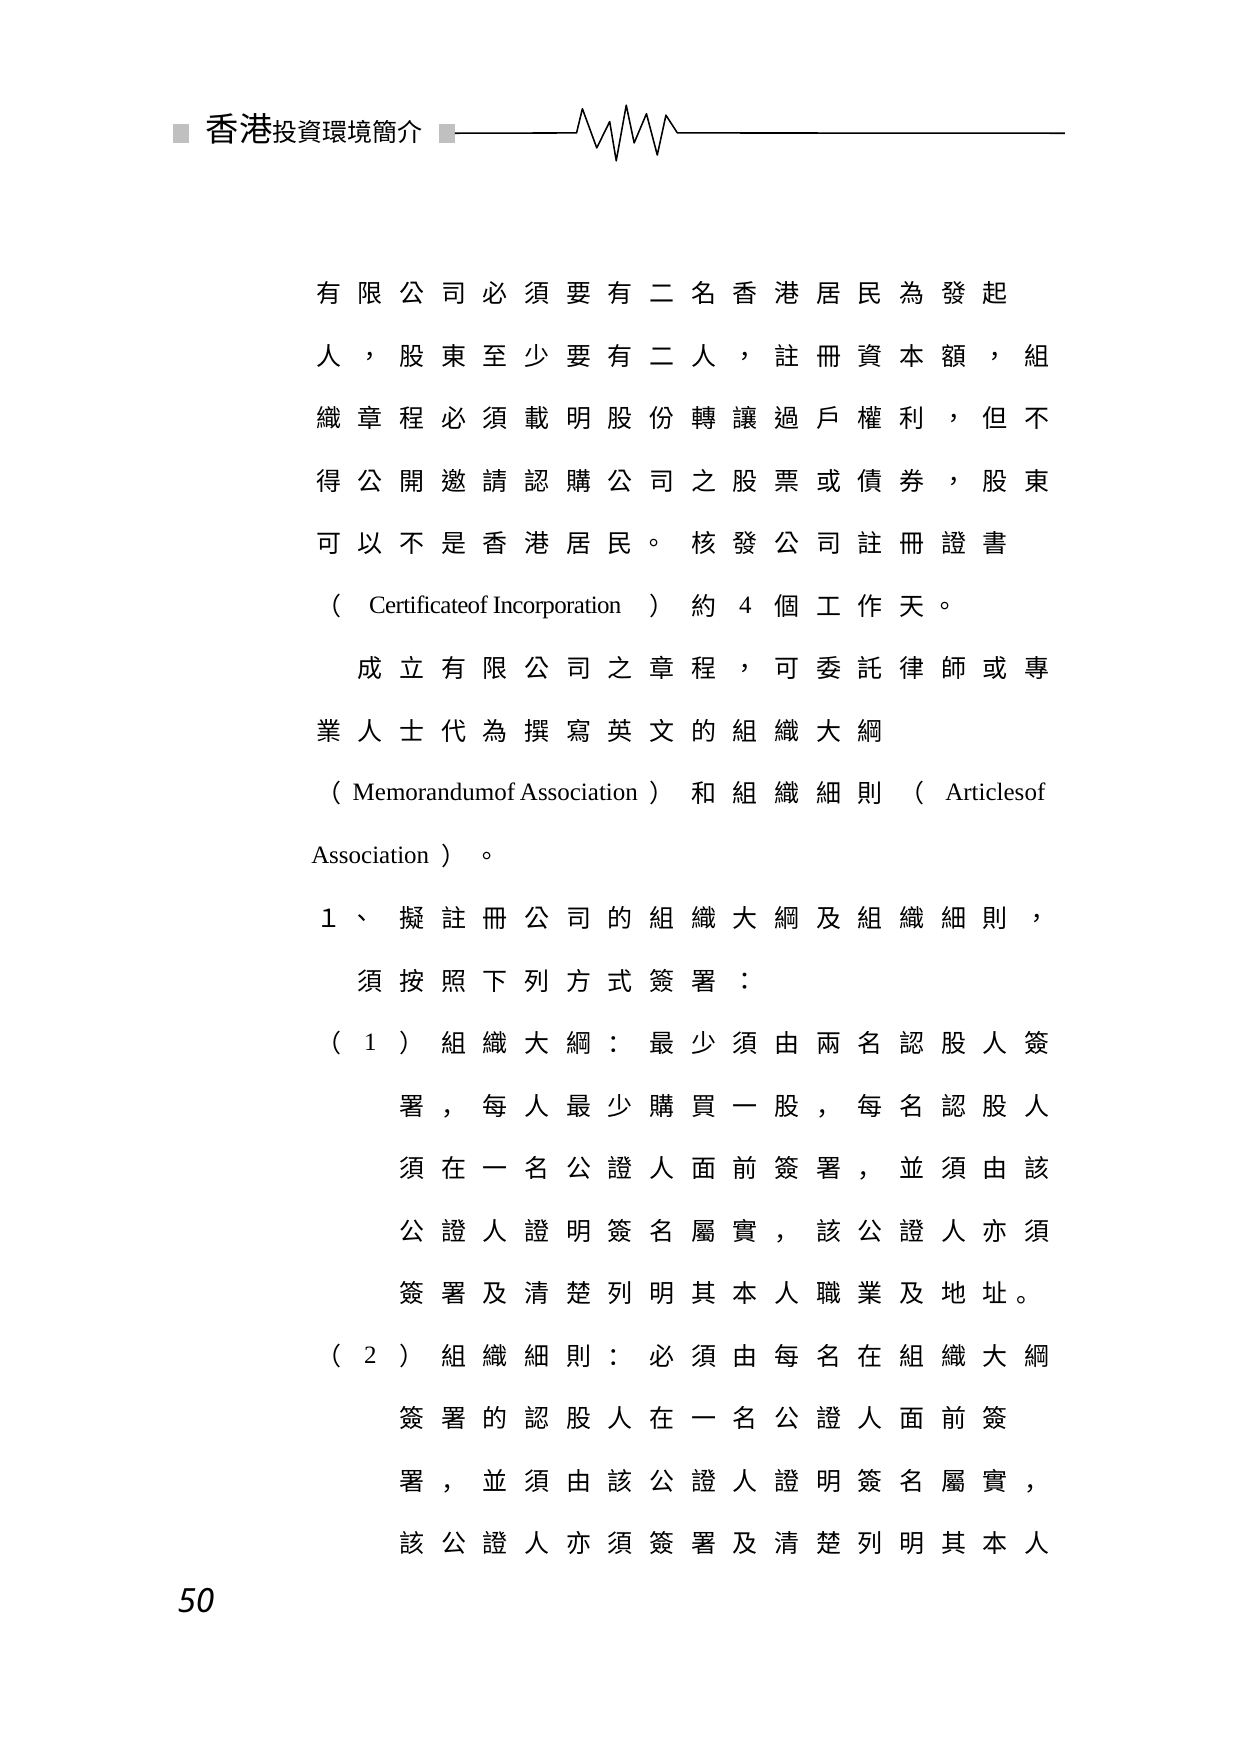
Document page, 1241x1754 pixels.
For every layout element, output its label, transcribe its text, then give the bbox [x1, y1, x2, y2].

text 有限公司必須要有二名香港居民為發起人，股東至少要有二人，註冊資本額，組織章程必須載明股份轉讓過戶權利，但不得公開邀請認購公司之股票或債券，股東可以不是香港居民。核發公司註冊證書（Certificateof Incorporation）約4個工作天。 [281, 250, 1058, 625]
text １、擬註冊公司的組織大綱及組織細則，須按照下列方式簽署： [281, 875, 1058, 1000]
text （1）組織大綱：最少須由兩名認股人簽署，每人最少購買一股，每名認股人須在一名公證人面前簽署，並須由該公證人證明簽名屬實，該公證人亦須簽署及清楚列明其本人職業及地址。 [306, 1000, 1058, 1313]
text （2）組織細則：必須由每名在組織大綱簽署的認股人在一名公證人面前簽署，並須由該公證人證明簽名屬實，該公證人亦須簽署及清楚列明其本人 [306, 1313, 1058, 1563]
text 成立有限公司之章程，可委託律師或專業人士代為撰寫英文的組織大綱（Memorandumof Association）和組織細則（Articlesof Association）。 [281, 625, 1058, 875]
